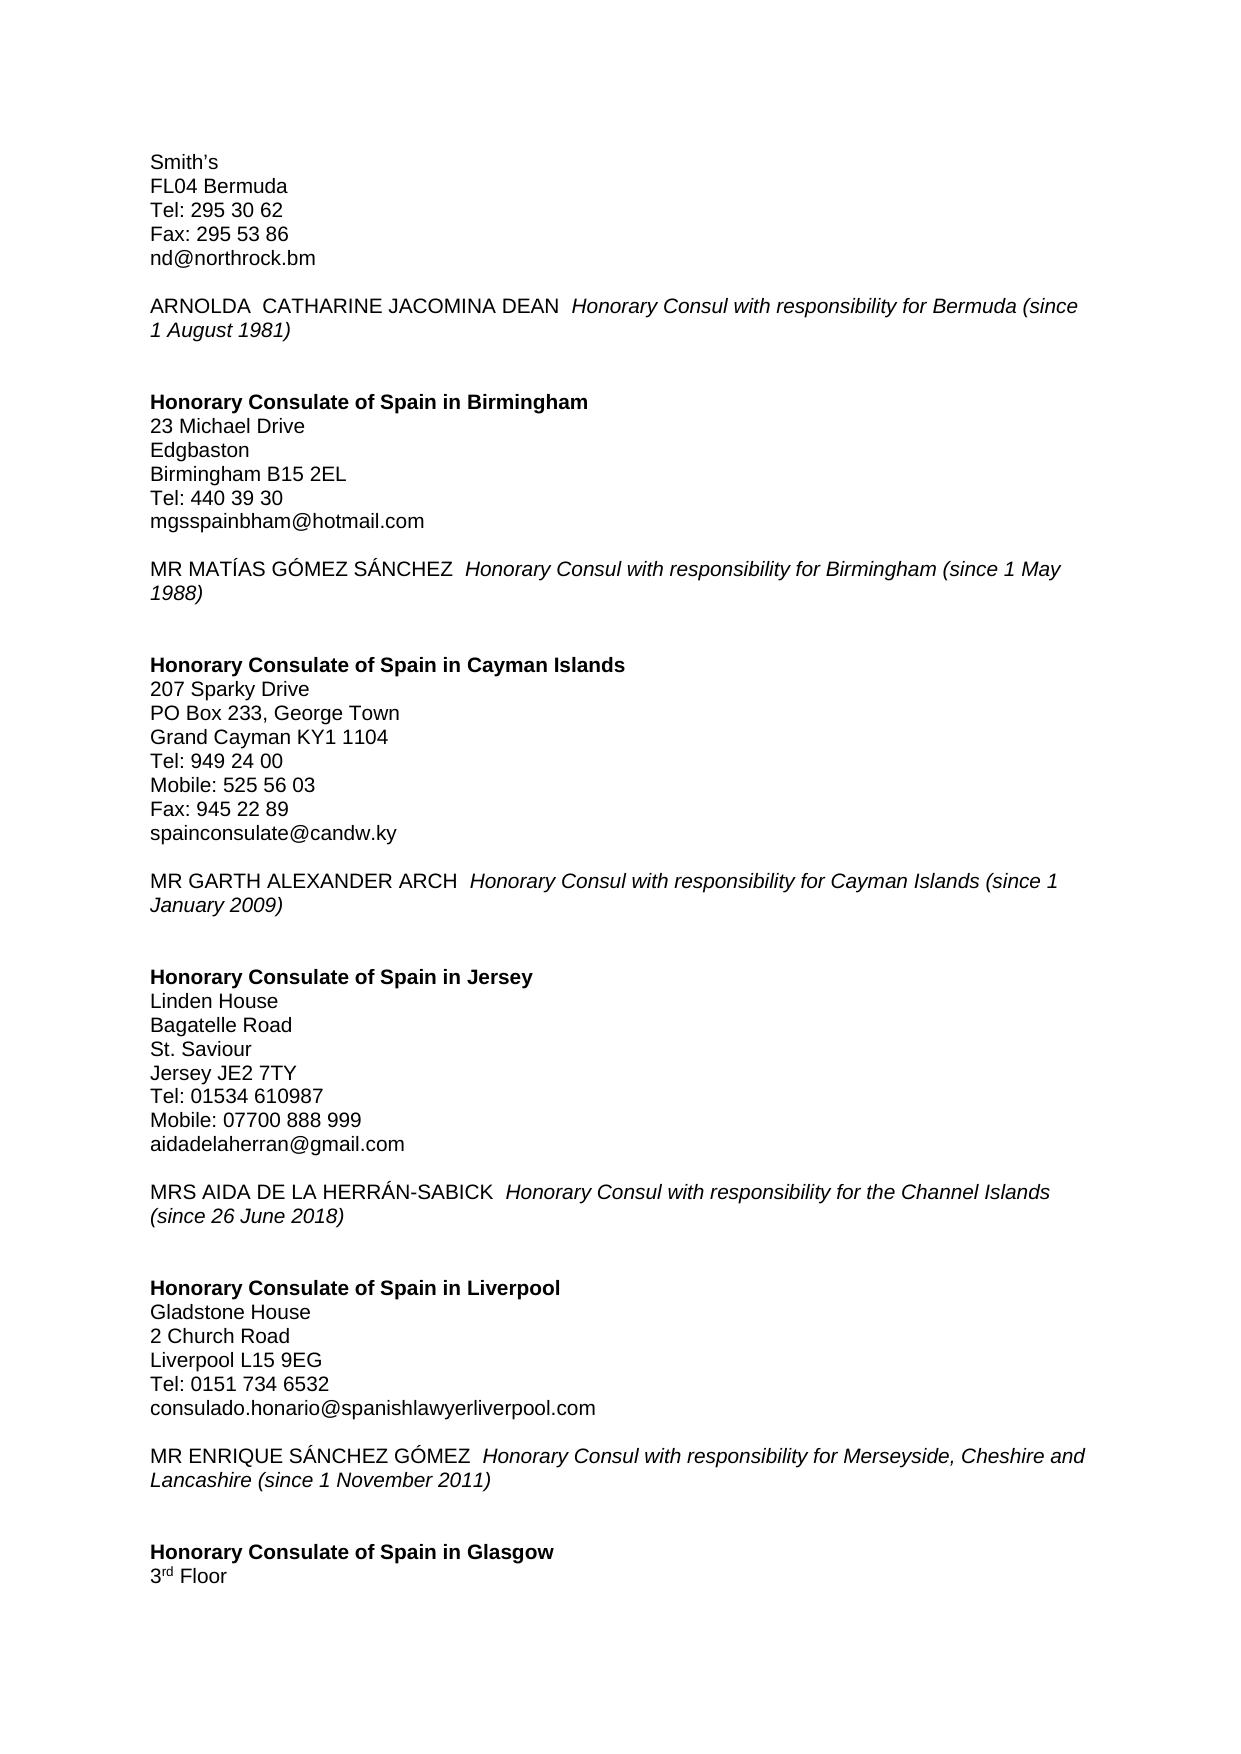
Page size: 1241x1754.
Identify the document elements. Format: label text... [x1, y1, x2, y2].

text 207 Sparky Drive [150, 677, 1090, 701]
text 2 Church Road [150, 1324, 1090, 1348]
text Honorary Consulate of Spain in Cayman Islands [150, 653, 1090, 677]
text Fax: 945 22 89 [150, 797, 1090, 821]
text Fax: 295 53 86 [150, 222, 1090, 246]
text PO Box 233, George Town [150, 701, 1090, 725]
text consulado.honario@spanishlawyerliverpool.com [150, 1396, 1090, 1420]
text Tel: 440 39 30 [150, 485, 1090, 509]
text Honorary Consulate of Spain in Glasgow [150, 1539, 1090, 1563]
text Tel: 01534 610987 [150, 1084, 1090, 1108]
text St. Saviour [150, 1036, 1090, 1060]
text Gladstone House [150, 1300, 1090, 1324]
text Honorary Consulate of Spain in Jersey [150, 964, 1090, 988]
text aidadelaherran@gmail.com [150, 1132, 1090, 1156]
text spainconsulate@candw.ky [150, 821, 1090, 845]
text MR MATÍAS GÓMEZ SÁNCHEZ Honorary Consul with responsibility for Birmingham (since 1 May 1988) [150, 557, 1090, 605]
text Bagatelle Road [150, 1012, 1090, 1036]
text FL04 Bermuda [150, 174, 1090, 198]
text Mobile: 525 56 03 [150, 773, 1090, 797]
text Honorary Consulate of Spain in Birmingham [150, 389, 1090, 413]
text MR GARTH ALEXANDER ARCH Honorary Consul with responsibility for Cayman Islands (since 1 January 2009) [150, 869, 1090, 917]
text Birmingham B15 2EL [150, 461, 1090, 485]
text Liverpool L15 9EG [150, 1348, 1090, 1372]
text Honorary Consulate of Spain in Liverpool [150, 1276, 1090, 1300]
text ARNOLDA CATHARINE JACOMINA DEAN Honorary Consul with responsibility for Bermuda (since 1 August 1981) [150, 294, 1090, 342]
text mgsspainbham@hotmail.com [150, 509, 1090, 533]
text Tel: 949 24 00 [150, 749, 1090, 773]
text Tel: 295 30 62 [150, 198, 1090, 222]
text Linden House [150, 988, 1090, 1012]
text Tel: 0151 734 6532 [150, 1372, 1090, 1396]
text Jersey JE2 7TY [150, 1060, 1090, 1084]
text Edgbaston [150, 437, 1090, 461]
text nd@northrock.bm [150, 246, 1090, 270]
text MRS AIDA DE LA HERRÁN-SABICK Honorary Consul with responsibility for the Channel Islands (since 26 June 2018) [150, 1180, 1090, 1228]
text Mobile: 07700 888 999 [150, 1108, 1090, 1132]
text Grand Cayman KY1 1104 [150, 725, 1090, 749]
text Smith’s [150, 150, 1090, 174]
text 23 Michael Drive [150, 413, 1090, 437]
text 3rd Floor [150, 1563, 1090, 1587]
text MR ENRIQUE SÁNCHEZ GÓMEZ Honorary Consul with responsibility for Merseyside, Cheshire and Lancashire (since 1 November 2011) [150, 1444, 1090, 1492]
